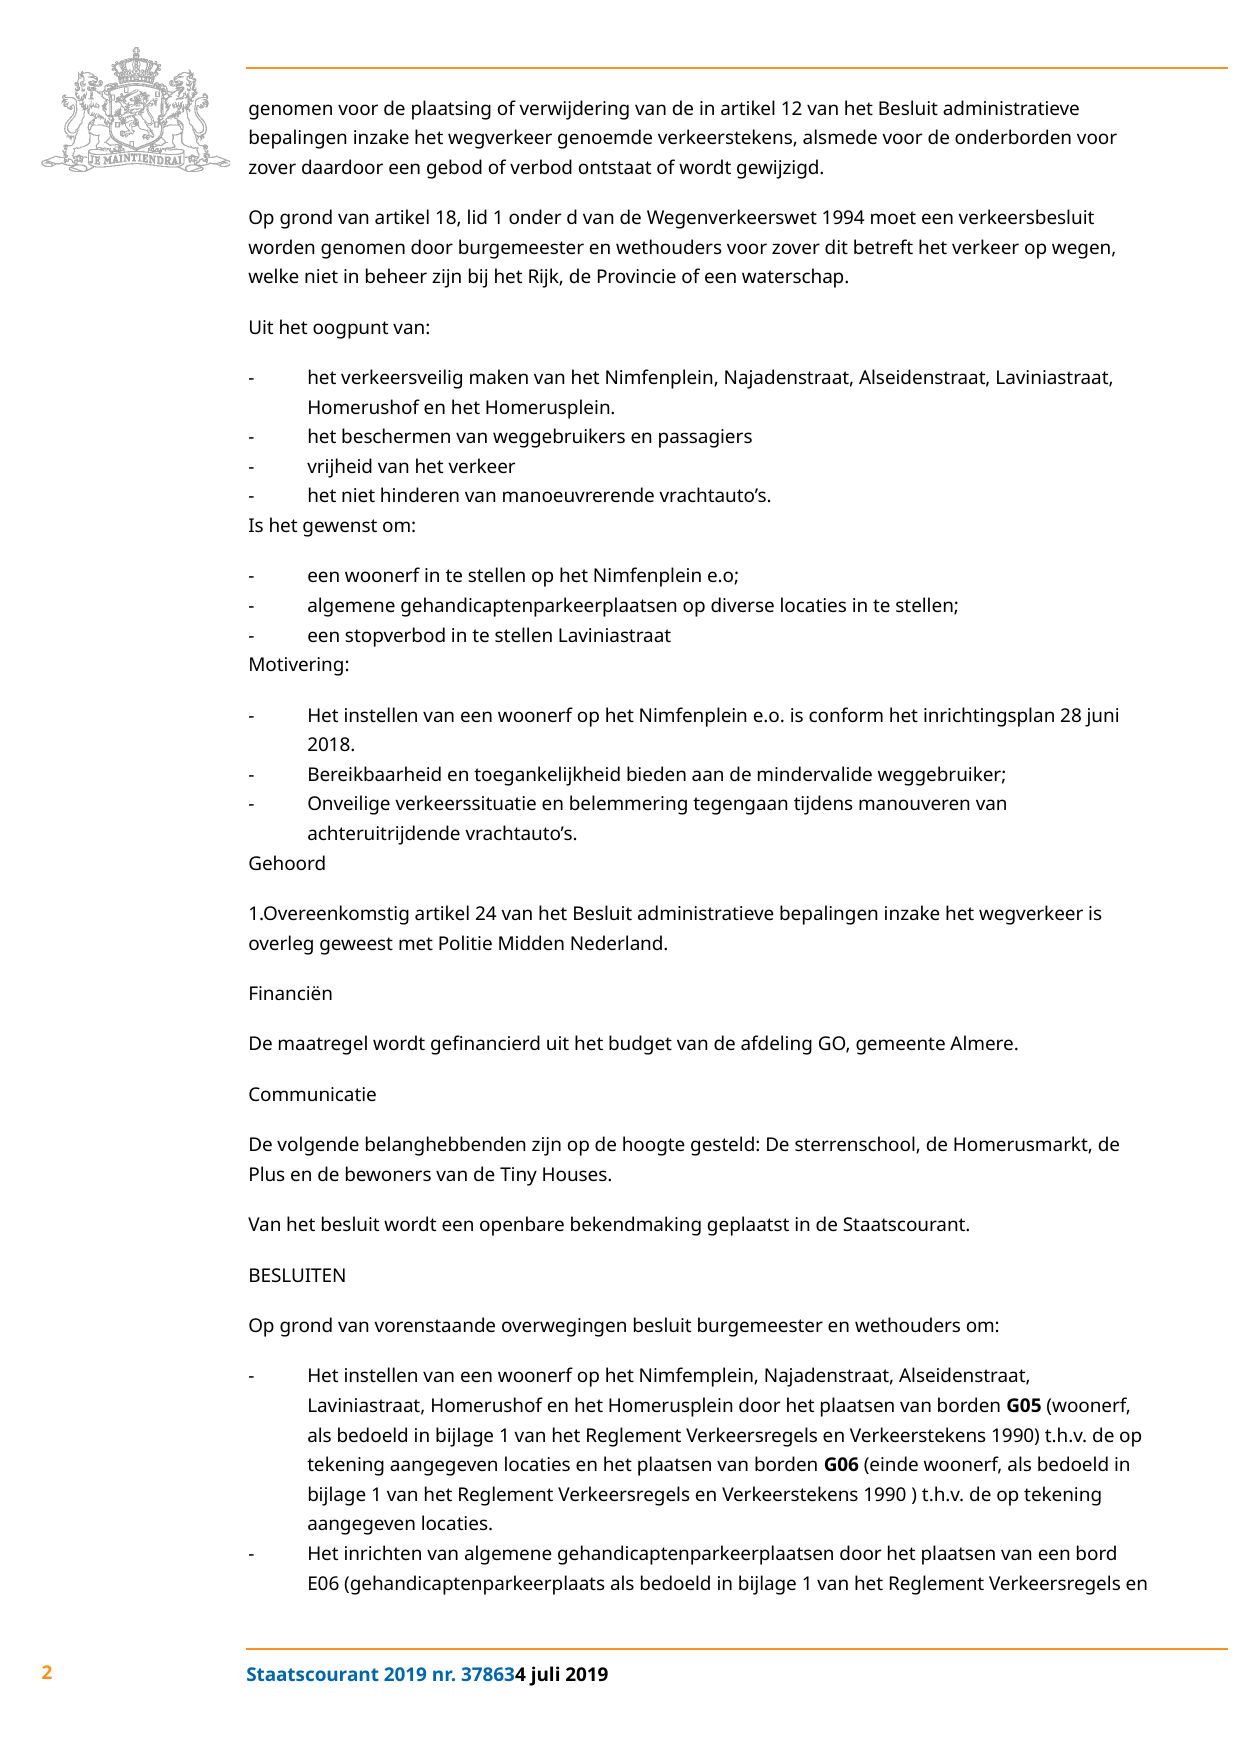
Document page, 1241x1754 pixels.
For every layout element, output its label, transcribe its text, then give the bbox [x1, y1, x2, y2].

text Gehoord [248, 850, 1152, 876]
list Het instellen van een woonerf op het Nimfemplein, Najadenstraat, Alseidenstraat, Laviniastraat, Homerushof en het Homerusplein door het plaatsen van borden G05 (woonerf, als bedoeld in bijlage 1 van het Reglement Verkeersregels en Verkeerstekens 1990) t.h.v. de op tekening aangegeven locaties en het plaatsen van borden G06 (einde woonerf, als bedoeld in bijlage 1 van het Reglement Verkeersregels en Verkeerstekens 1990 ) t.h.v. de op tekening aangegeven locaties. [248, 1363, 1152, 1536]
list Bereikbaarheid en toegankelijkheid bieden aan de mindervalide weggebruiker; [248, 761, 1152, 787]
list een woonerf in te stellen op het Nimfenplein e.o; [248, 563, 1152, 588]
text Uit het oogpunt van: [248, 314, 1152, 340]
text BESLUITEN [248, 1262, 1152, 1288]
text genomen voor de plaatsing of verwijdering van de in artikel 12 van het Besluit administratieve bepalingen inzake het wegverkeer genoemde verkeerstekens, alsmede voor de onderborden voor zover daardoor een gebod of verbod ontstaat of wordt gewijzigd. [248, 95, 1152, 180]
list het beschermen van weggebruikers en passagiers [248, 423, 1152, 449]
list Onveilige verkeerssituatie en belemmering tegengaan tijdens manouveren van achteruitrijdende vrachtauto’s. [248, 791, 1152, 846]
list het niet hinderen van manoeuvrerende vrachtauto’s. [248, 483, 1152, 508]
list vrijheid van het verkeer [248, 453, 1152, 479]
text 1.Overeenkomstig artikel 24 van het Besluit administratieve bepalingen inzake het wegverkeer is overleg geweest met Politie Midden Nederland. [248, 900, 1152, 956]
text Motivering: [248, 651, 1152, 677]
list het verkeersveilig maken van het Nimfenplein, Najadenstraat, Alseidenstraat, Laviniastraat, Homerushof en het Homerusplein. [248, 364, 1152, 420]
list Het inrichten van algemene gehandicaptenparkeerplaatsen door het plaatsen van een bord E06 (gehandicaptenparkeerplaats als bedoeld in bijlage 1 van het Reglement Verkeersregels en [248, 1540, 1152, 1596]
text Communicatie [248, 1081, 1152, 1107]
picture [41, 47, 231, 172]
text Op grond van artikel 18, lid 1 onder d van de Wegenverkeerswet 1994 moet een verkeersbesluit worden genomen door burgemeester en wethouders voor zover dit betreft het verkeer op wegen, welke niet in beheer zijn bij het Rijk, de Provincie of een waterschap. [248, 204, 1152, 289]
text De volgende belanghebbenden zijn op de hoogte gesteld: De sterrenschool, de Homerusmarkt, de Plus en de bewoners van de Tiny Houses. [248, 1131, 1152, 1187]
list een stopverbod in te stellen Laviniastraat [248, 622, 1152, 648]
text De maatregel wordt gefinancierd uit het budget van de afdeling GO, gemeente Almere. [248, 1031, 1152, 1056]
list algemene gehandicaptenparkeerplaatsen op diverse locaties in te stellen; [248, 592, 1152, 618]
text Van het besluit wordt een openbare bekendmaking geplaatst in de Staatscourant. [248, 1211, 1152, 1237]
text Financiën [248, 980, 1152, 1006]
text Is het gewenst om: [248, 512, 1152, 538]
text Op grond van vorenstaande overwegingen besluit burgemeester en wethouders om: [248, 1312, 1152, 1338]
list Het instellen van een woonerf op het Nimfenplein e.o. is conform het inrichtingsplan 28 juni 2018. [248, 702, 1152, 757]
